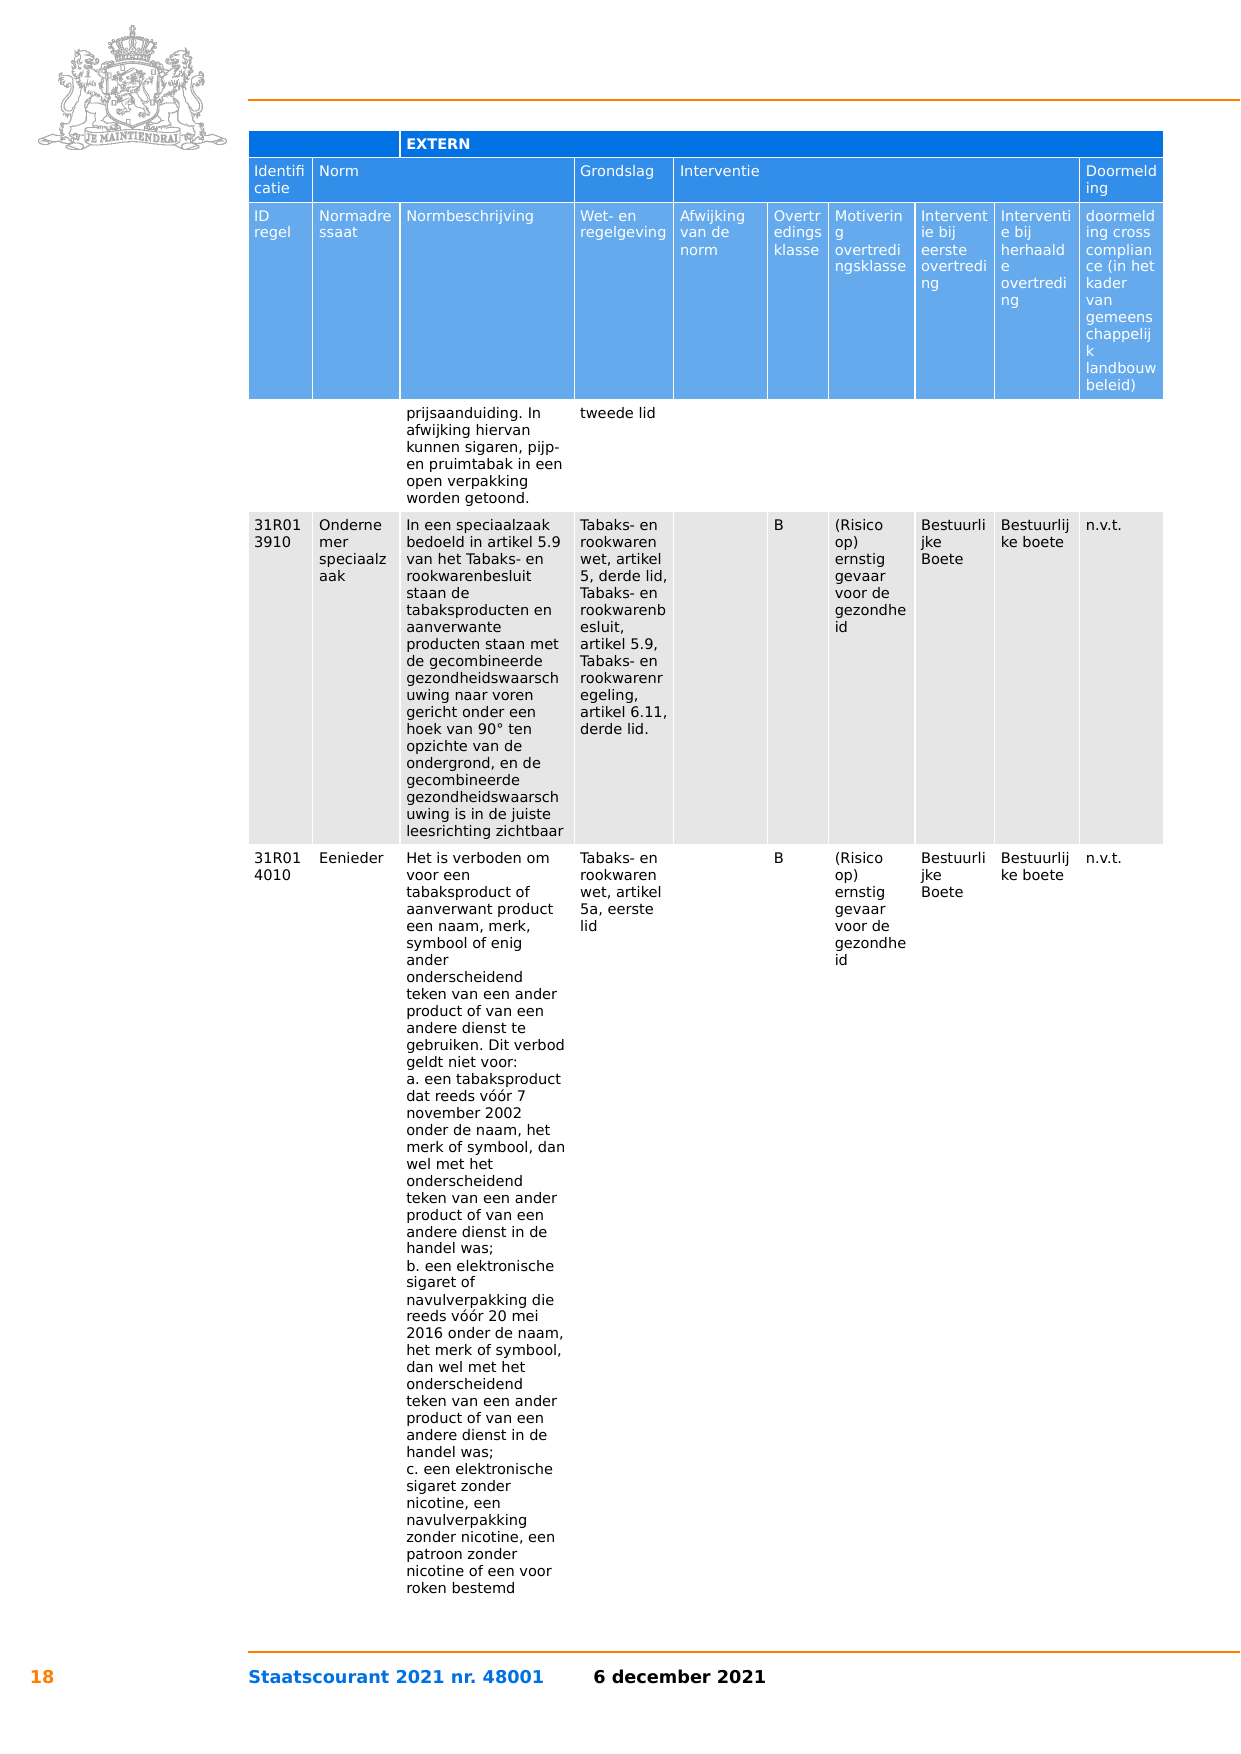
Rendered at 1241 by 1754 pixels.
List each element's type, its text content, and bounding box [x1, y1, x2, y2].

table_cell Normbeschrijving [401, 203, 574, 399]
table_cell Tabaks- en rookwarenwet, artikel 5a, eerste lid [575, 845, 673, 1602]
table_cell Bestuurlijke Boete [916, 845, 994, 1602]
table_cell Bestuurlijke boete [995, 512, 1079, 844]
table_header [249, 131, 399, 157]
table_cell [674, 845, 767, 1602]
table_cell [768, 400, 828, 511]
table_cell Wet- en regelgeving [575, 203, 673, 399]
table_cell Ondernemer speciaalzaak [313, 512, 399, 844]
table_cell 31R013910 [249, 512, 312, 844]
table_cell Bestuurlijke boete [995, 845, 1079, 1602]
table_cell ID regel [249, 203, 312, 399]
table_cell Eenieder [313, 845, 399, 1602]
table_cell Overtredingsklasse [768, 203, 828, 399]
picture [38, 25, 227, 150]
table_cell (Risico op) ernstig gevaar voor de gezondheid [829, 512, 914, 844]
table_cell Normadressaat [313, 203, 399, 399]
table_cell [829, 400, 914, 511]
table_cell [674, 400, 767, 511]
table_cell Doormelding [1080, 158, 1163, 202]
table_cell Interventie bij herhaalde overtreding [995, 203, 1079, 399]
table_cell Afwijking van de norm [674, 203, 767, 399]
table_cell [313, 400, 399, 511]
table_cell Het is verboden om voor een tabaksproduct of aanverwant product een naam, merk, symbool of enig ander onderscheidend teken van een ander product of van een andere dienst te gebruiken. Dit verbod geldt niet voor: a. een tabaksproduct dat reeds vóór 7 november 2002 onder de naam, het merk of symbool, dan wel met het onderscheidend teken van een ander product of van een andere dienst in de handel was; b. een elektronische sigaret of navulverpakking die reeds vóór 20 mei 2016 onder de naam, het merk of symbool, dan wel met het onderscheidend teken van een ander product of van een andere dienst in de handel was; c. een elektronische sigaret zonder nicotine, een navulverpakking zonder nicotine, een patroon zonder nicotine of een voor roken bestemd [401, 845, 574, 1602]
table_cell Identificatie [249, 158, 312, 202]
table_cell tweede lid [575, 400, 673, 511]
table_cell (Risico op) ernstig gevaar voor de gezondheid [829, 845, 914, 1602]
table_cell n.v.t. [1080, 845, 1163, 1602]
table_cell 31R014010 [249, 845, 312, 1602]
table_cell prijsaanduiding. In afwijking hiervan kunnen sigaren, pijp- en pruimtabak in een open verpakking worden getoond. [401, 400, 574, 511]
table_cell Bestuurlijke Boete [916, 512, 994, 844]
table_cell [1080, 400, 1163, 511]
table_cell B [768, 512, 828, 844]
table_cell [916, 400, 994, 511]
table_cell Tabaks- en rookwarenwet, artikel 5, derde lid, Tabaks- en rookwarenbesluit, artikel 5.9, Tabaks- en rookwarenregeling, artikel 6.11, derde lid. [575, 512, 673, 844]
table_cell [995, 400, 1079, 511]
table_cell In een speciaalzaak bedoeld in artikel 5.9 van het Tabaks- en rookwarenbesluit staan de tabaksproducten en aanverwante producten staan met de gecombineerde gezondheidswaarschuwing naar voren gericht onder een hoek van 90° ten opzichte van de ondergrond, en de gecombineerde gezondheidswaarschuwing is in de juiste leesrichting zichtbaar [401, 512, 574, 844]
table_cell doormelding cross compliance (in het kader van gemeenschappelijk landbouwbeleid) [1080, 203, 1163, 399]
table_cell B [768, 845, 828, 1602]
table_cell Norm [313, 158, 574, 202]
table_cell Interventie bij eerste overtreding [916, 203, 994, 399]
table_cell [674, 512, 767, 844]
table_cell Motivering overtredingsklasse [829, 203, 914, 399]
table_header EXTERN [401, 131, 1163, 157]
table_cell [249, 400, 312, 511]
table_cell Interventie [674, 158, 1079, 202]
table_cell Grondslag [575, 158, 673, 202]
table_cell n.v.t. [1080, 512, 1163, 844]
